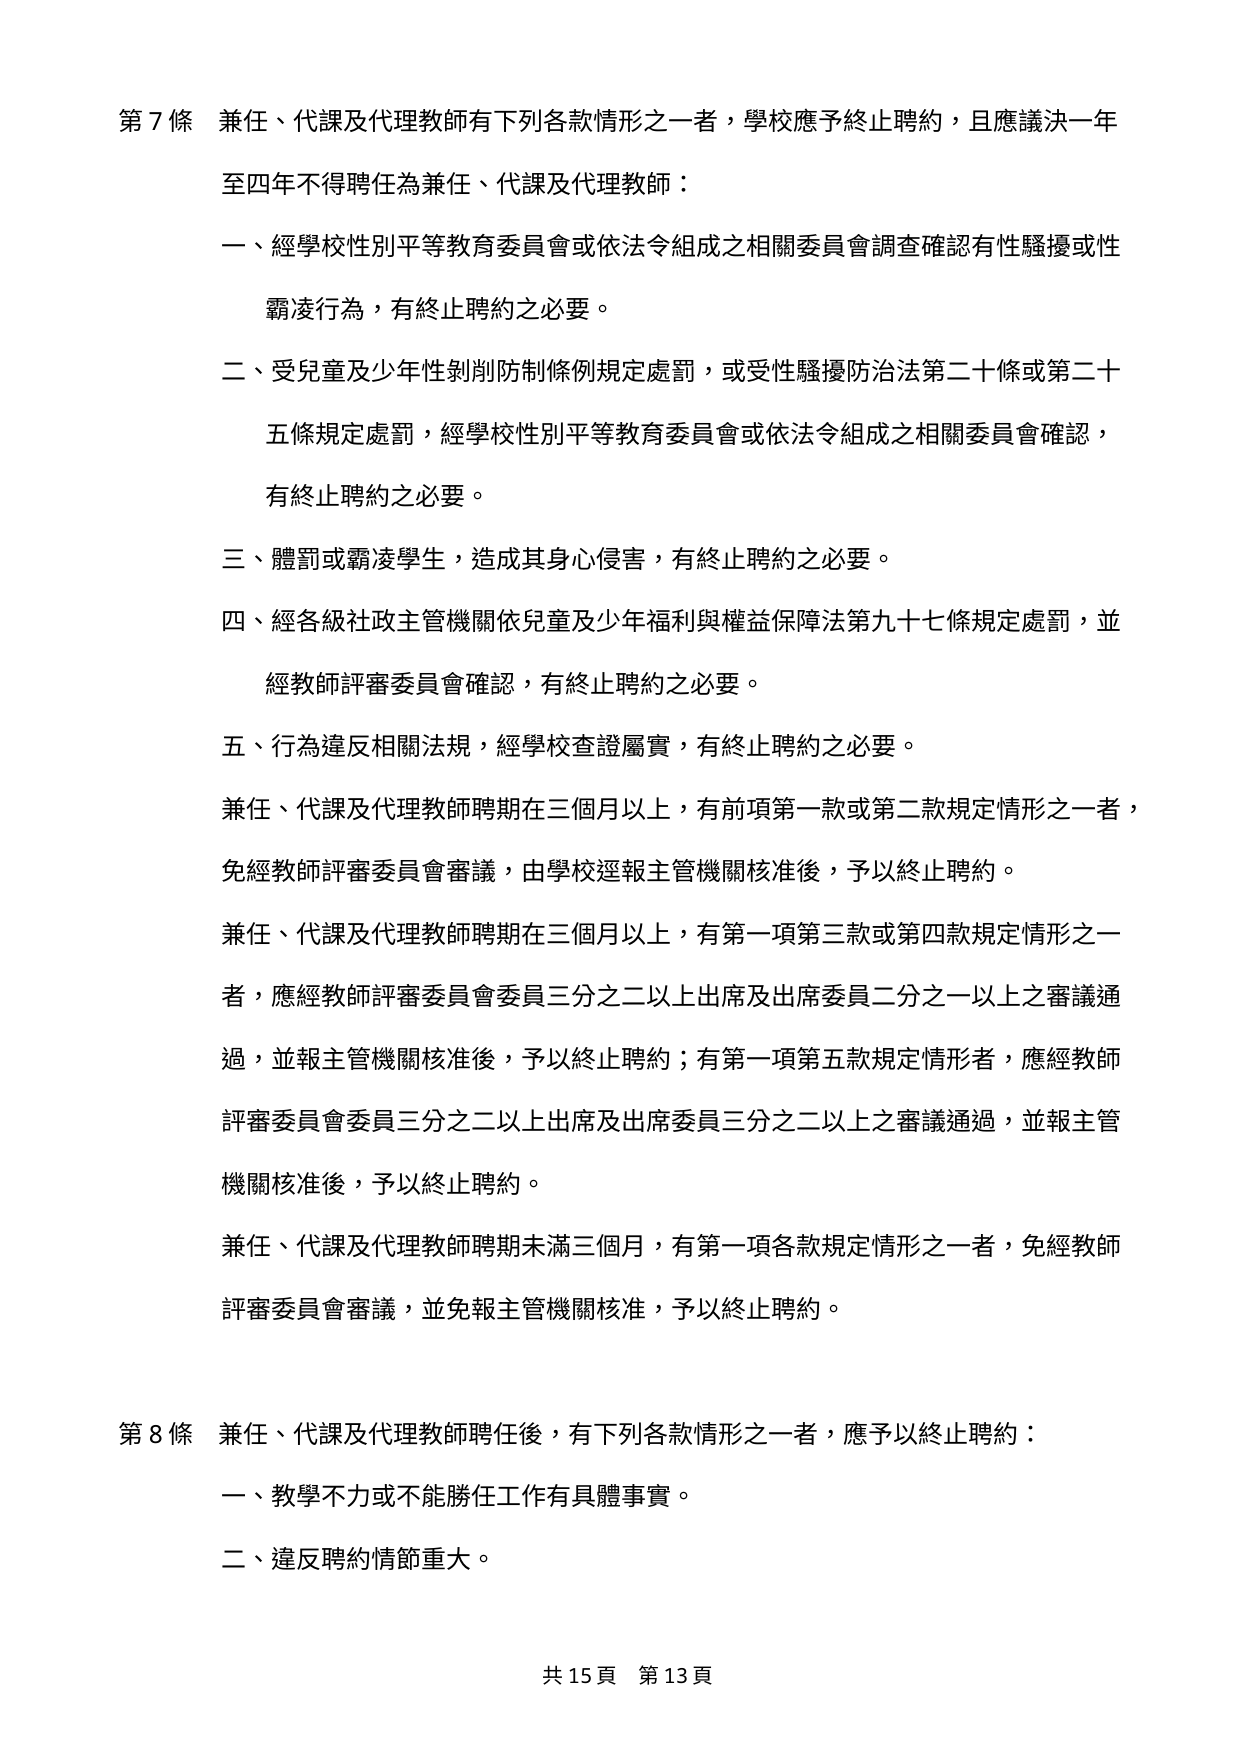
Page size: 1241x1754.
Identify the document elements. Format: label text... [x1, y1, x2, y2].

text 三、體罰或霸凌學生，造成其身心侵害，有終止聘約之必要。 [221, 516, 1137, 578]
text 二、受兒童及少年性剝削防制條例規定處罰，或受性騷擾防治法第二十條或第二十五條規定處罰，經學校性別平等教育委員會或依法令組成之相關委員會確認，有終止聘約之必要。 [221, 328, 1137, 516]
text 兼任、代課及代理教師聘期在三個月以上，有第一項第三款或第四款規定情形之一者，應經教師評審委員會委員三分之二以上出席及出席委員二分之一以上之審議通過，並報主管機關核准後，予以終止聘約；有第一項第五款規定情形者，應經教師評審委員會委員三分之二以上出席及出席委員三分之二以上之審議通過，並報主管機關核准後，予以終止聘約。 [221, 891, 1137, 1203]
text 兼任、代課及代理教師聘期未滿三個月，有第一項各款規定情形之一者，免經教師評審委員會審議，並免報主管機關核准，予以終止聘約。 [221, 1203, 1137, 1328]
text 五、行為違反相關法規，經學校查證屬實，有終止聘約之必要。 [221, 703, 1137, 766]
text 第7條 兼任、代課及代理教師有下列各款情形之一者，學校應予終止聘約，且應議決一年至四年不得聘任為兼任、代課及代理教師： [118, 78, 1137, 203]
text 兼任、代課及代理教師聘期在三個月以上，有前項第一款或第二款規定情形之一者，免經教師評審委員會審議，由學校逕報主管機關核准後，予以終止聘約。 [221, 766, 1137, 891]
text 二、違反聘約情節重大。 [221, 1516, 1137, 1578]
text 一、教學不力或不能勝任工作有具體事實。 [221, 1453, 1137, 1516]
text 第8條 兼任、代課及代理教師聘任後，有下列各款情形之一者，應予以終止聘約： [118, 1391, 1137, 1453]
text 四、經各級社政主管機關依兒童及少年福利與權益保障法第九十七條規定處罰，並經教師評審委員會確認，有終止聘約之必要。 [221, 578, 1137, 703]
text 一、經學校性別平等教育委員會或依法令組成之相關委員會調查確認有性騷擾或性霸凌行為，有終止聘約之必要。 [221, 203, 1137, 328]
